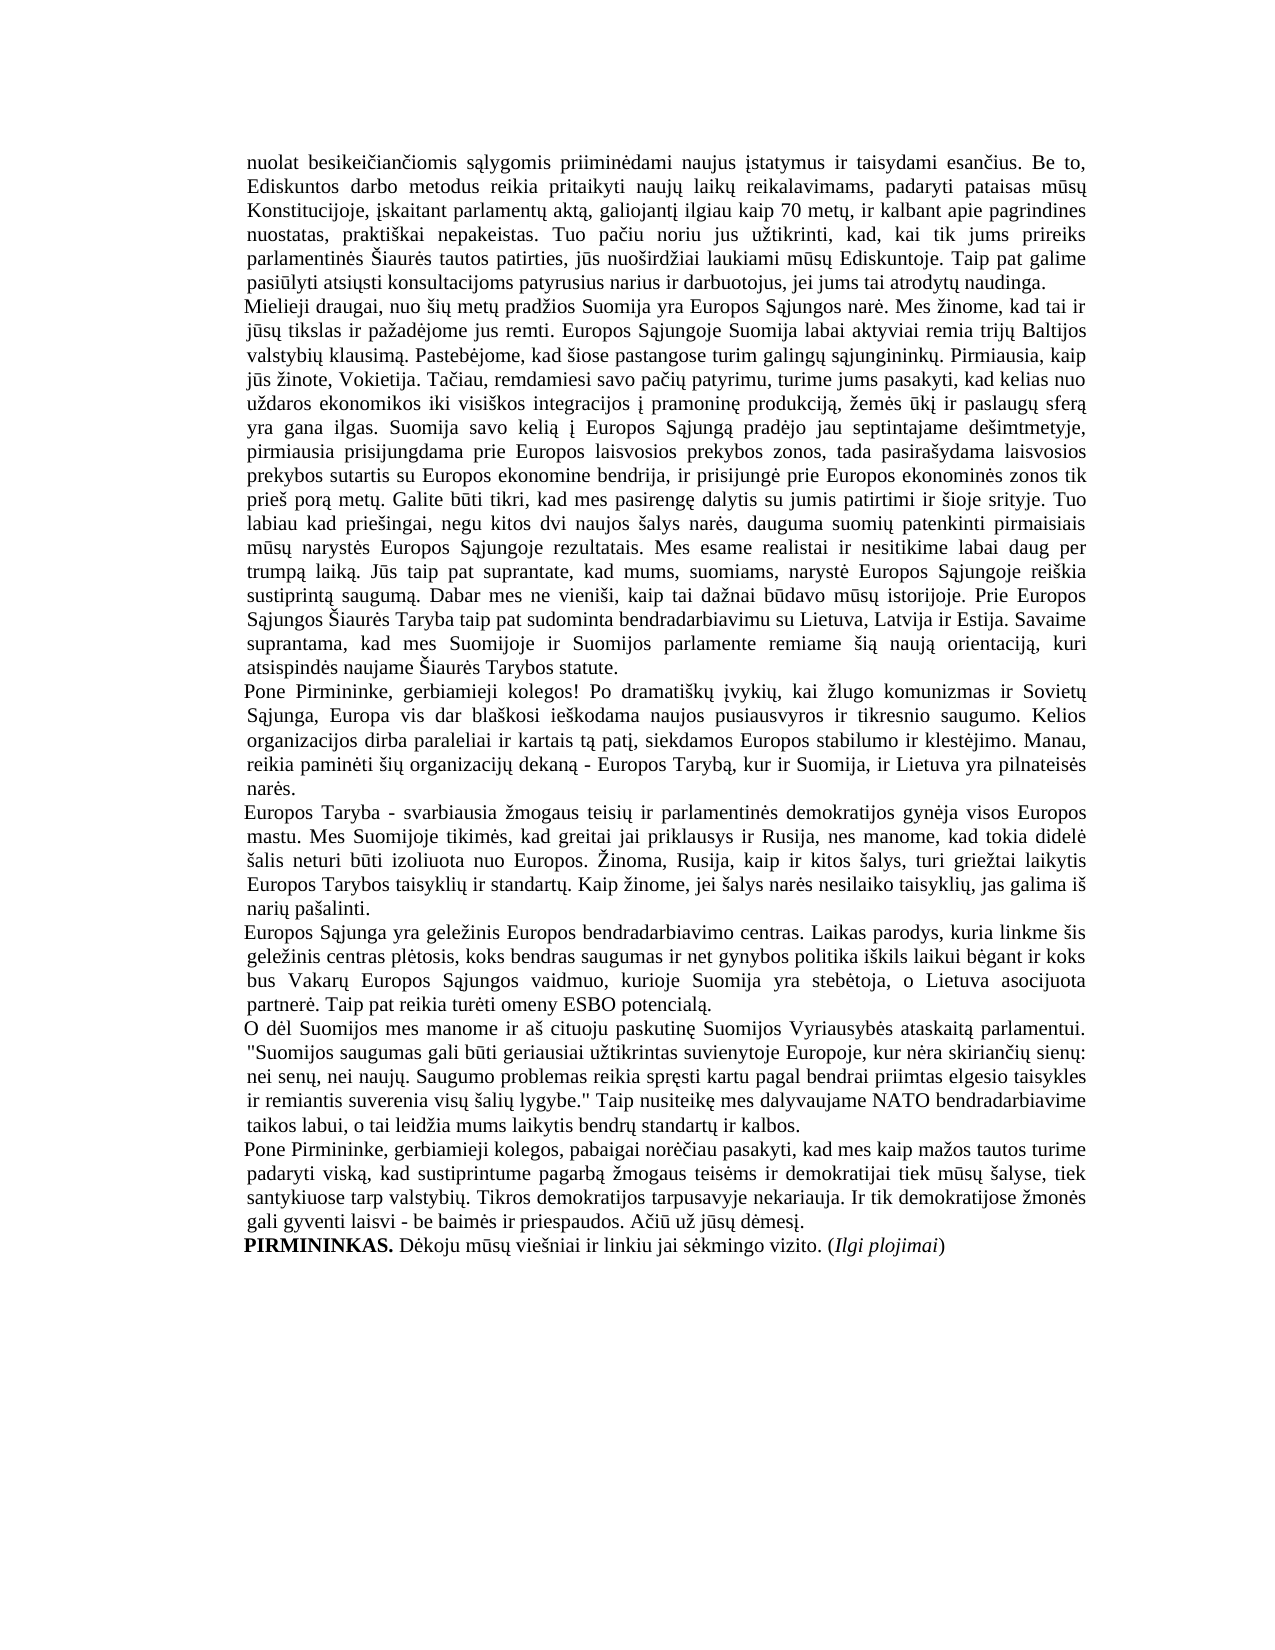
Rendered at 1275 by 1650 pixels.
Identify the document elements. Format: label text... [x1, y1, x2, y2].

text Europos Taryba - svarbiausia žmogaus teisių ir parlamentinės demokratijos gynėja visos Europos mastu. Mes Suomijoje tikimės, kad greitai jai priklausys ir Rusija, nes manome, kad tokia didelė šalis neturi būti izoliuota nuo Europos. Žinoma, Rusija, kaip ir kitos šalys, turi griežtai laikytis Europos Tarybos taisyklių ir standartų. Kaip žinome, jei šalys narės nesilaiko taisyklių, jas galima iš narių pašalinti. [244, 800, 1087, 920]
text Pone Pirmininke, gerbiamieji kolegos! Po dramatiškų įvykių, kai žlugo komunizmas ir Sovietų Sąjunga, Europa vis dar blaškosi ieškodama naujos pusiausvyros ir tikresnio saugumo. Kelios organizacijos dirba paraleliai ir kartais tą patį, siekdamos Europos stabilumo ir klestėjimo. Manau, reikia paminėti šių organizacijų dekaną - Europos Tarybą, kur ir Suomija, ir Lietuva yra pilnateisės narės. [244, 679, 1087, 800]
text Europos Sąjunga yra geležinis Europos bendradarbiavimo centras. Laikas parodys, kuria linkme šis geležinis centras plėtosis, koks bendras saugumas ir net gynybos politika iškils laikui bėgant ir koks bus Vakarų Europos Sąjungos vaidmuo, kurioje Suomija yra stebėtoja, o Lietuva asocijuota partnerė. Taip pat reikia turėti omeny ESBO potencialą. [244, 920, 1087, 1016]
text Pone Pirmininke, gerbiamieji kolegos, pabaigai norėčiau pasakyti, kad mes kaip mažos tautos turime padaryti viską, kad sustiprintume pagarbą žmogaus teisėms ir demokratijai tiek mūsų šalyse, tiek santykiuose tarp valstybių. Tikros demokratijos tarpusavyje nekariauja. Ir tik demokratijose žmonės gali gyventi laisvi - be baimės ir priespaudos. Ačiū už jūsų dėmesį. [244, 1137, 1087, 1233]
text nuolat besikeičiančiomis sąlygomis priiminėdami naujus įstatymus ir taisydami esančius. Be to, Ediskuntos darbo metodus reikia pritaikyti naujų laikų reikalavimams, padaryti pataisas mūsų Konstitucijoje, įskaitant parlamentų aktą, galiojantį ilgiau kaip 70 metų, ir kalbant apie pagrindines nuostatas, praktiškai nepakeistas. Tuo pačiu noriu jus užtikrinti, kad, kai tik jums prireiks parlamentinės Šiaurės tautos patirties, jūs nuoširdžiai laukiami mūsų Ediskuntoje. Taip pat galime pasiūlyti atsiųsti konsultacijoms patyrusius narius ir darbuotojus, jei jums tai atrodytų naudinga. [244, 150, 1087, 294]
text PIRMININKAS. Dėkoju mūsų viešniai ir linkiu jai sėkmingo vizito. (Ilgi plojimai) [244, 1233, 1087, 1257]
text Mielieji draugai, nuo šių metų pradžios Suomija yra Europos Sąjungos narė. Mes žinome, kad tai ir jūsų tikslas ir pažadėjome jus remti. Europos Sąjungoje Suomija labai aktyviai remia trijų Baltijos valstybių klausimą. Pastebėjome, kad šiose pastangose turim galingų sąjungininkų. Pirmiausia, kaip jūs žinote, Vokietija. Tačiau, remdamiesi savo pačių patyrimu, turime jums pasakyti, kad kelias nuo uždaros ekonomikos iki visiškos integracijos į pramoninę produkciją, žemės ūkį ir paslaugų sferą yra gana ilgas. Suomija savo kelią į Europos Sąjungą pradėjo jau septintajame dešimtmetyje, pirmiausia prisijungdama prie Europos laisvosios prekybos zonos, tada pasirašydama laisvosios prekybos sutartis su Europos ekonomine bendrija, ir prisijungė prie Europos ekonominės zonos tik prieš porą metų. Galite būti tikri, kad mes pasirengę dalytis su jumis patirtimi ir šioje srityje. Tuo labiau kad priešingai, negu kitos dvi naujos šalys narės, dauguma suomių patenkinti pirmaisiais mūsų narystės Europos Sąjungoje rezultatais. Mes esame realistai ir nesitikime labai daug per trumpą laiką. Jūs taip pat suprantate, kad mums, suomiams, narystė Europos Sąjungoje reiškia sustiprintą saugumą. Dabar mes ne vieniši, kaip tai dažnai būdavo mūsų istorijoje. Prie Europos Sąjungos Šiaurės Taryba taip pat sudominta bendradarbiavimu su Lietuva, Latvija ir Estija. Savaime suprantama, kad mes Suomijoje ir Suomijos parlamente remiame šią naują orientaciją, kuri atsispindės naujame Šiaurės Tarybos statute. [244, 294, 1087, 679]
text O dėl Suomijos mes manome ir aš cituoju paskutinę Suomijos Vyriausybės ataskaitą parlamentui. "Suomijos saugumas gali būti geriausiai užtikrintas suvienytoje Europoje, kur nėra skiriančių sienų: nei senų, nei naujų. Saugumo problemas reikia spręsti kartu pagal bendrai priimtas elgesio taisykles ir remiantis suverenia visų šalių lygybe." Taip nusiteikę mes dalyvaujame NATO bendradarbiavime taikos labui, o tai leidžia mums laikytis bendrų standartų ir kalbos. [244, 1016, 1087, 1137]
